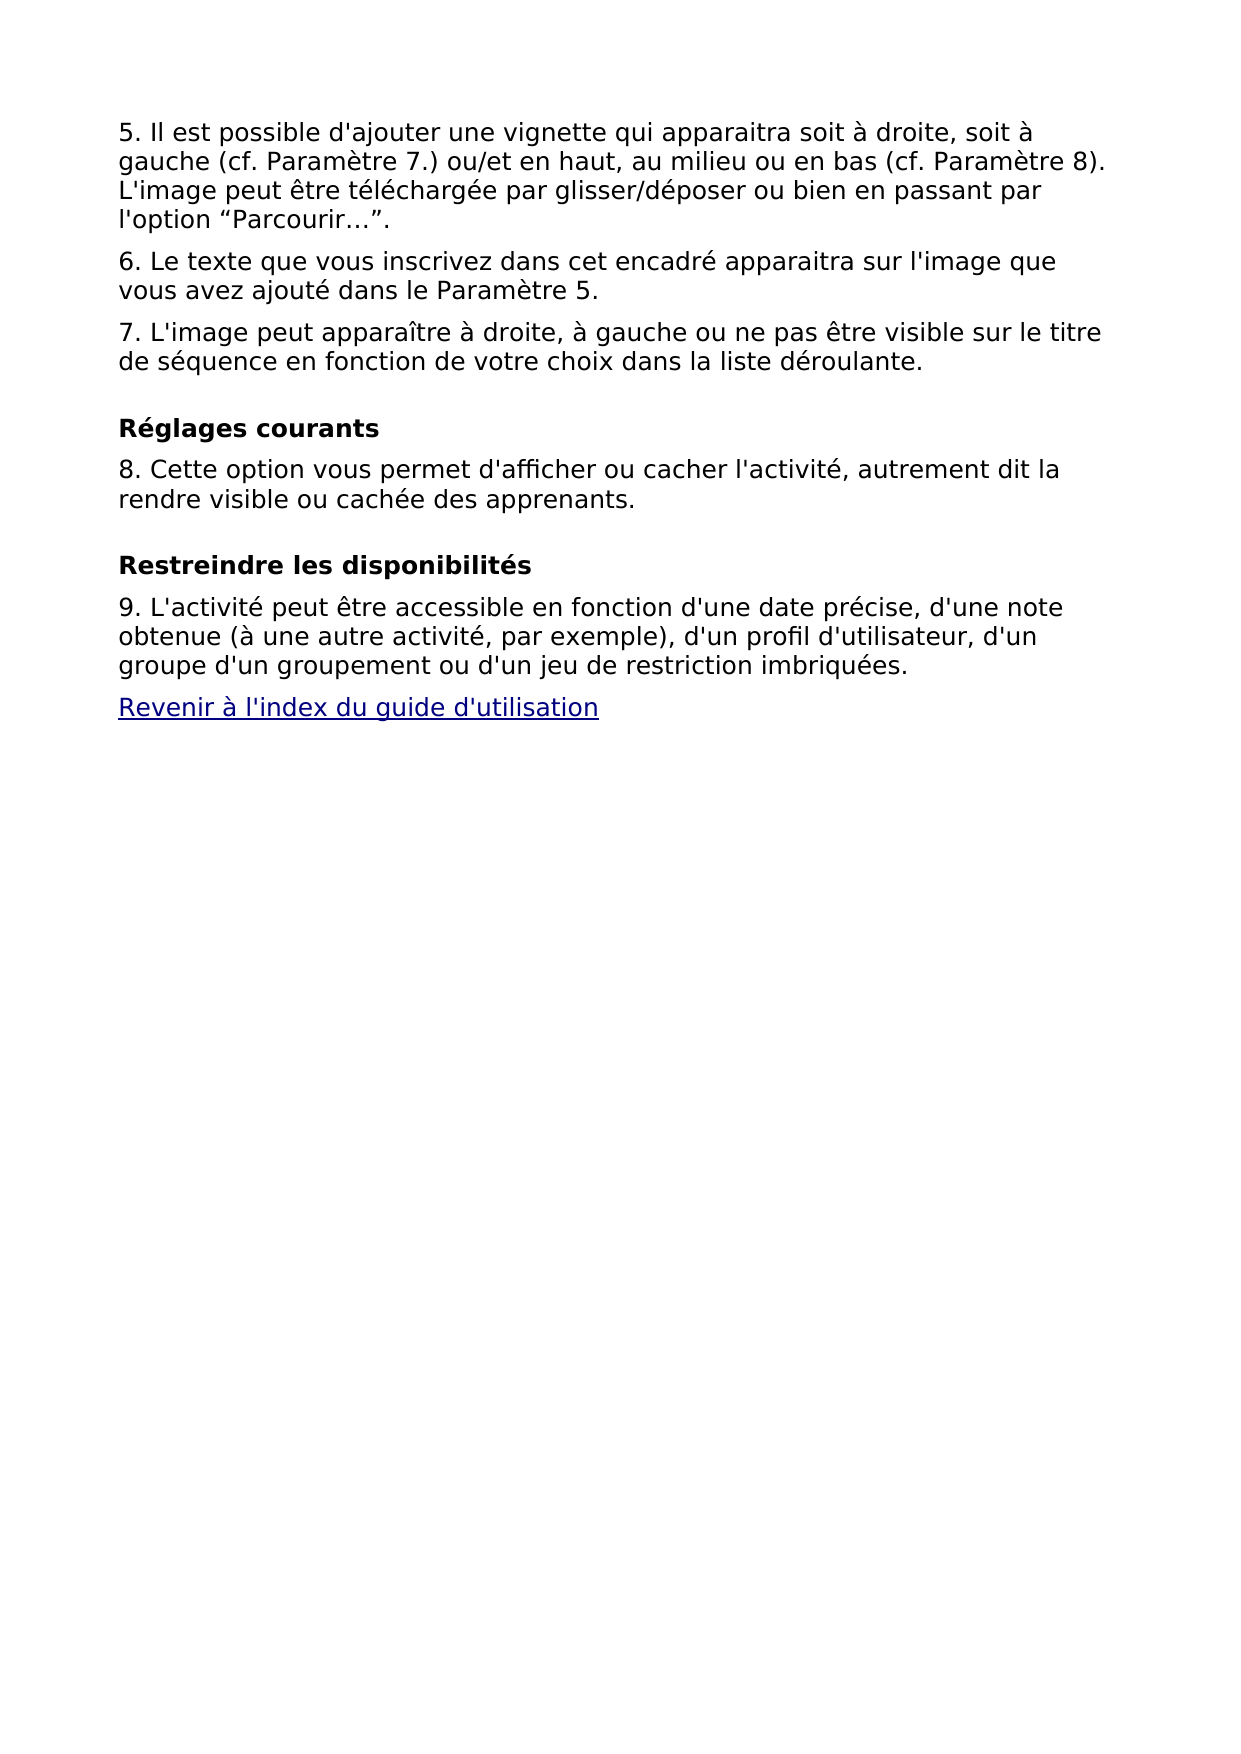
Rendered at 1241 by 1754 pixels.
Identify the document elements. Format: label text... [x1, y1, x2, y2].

subtitle Réglages courants [118, 414, 1122, 443]
text 8. Cette option vous permet d'afficher ou cacher l'activité, autrement dit la rendre visible ou cachée des apprenants. [118, 456, 1122, 514]
text 6. Le texte que vous inscrivez dans cet encadré apparaitra sur l'image que vous avez ajouté dans le Paramètre 5. [118, 247, 1122, 306]
subtitle Restreindre les disponibilités [118, 551, 1122, 581]
text 7. L'image peut apparaître à droite, à gauche ou ne pas être visible sur le titre de séquence en fonction de votre choix dans la liste déroulante. [118, 318, 1122, 376]
text 5. Il est possible d'ajouter une vignette qui apparaitra soit à droite, soit à gauche (cf. Paramètre 7.) ou/et en haut, au milieu ou en bas (cf. Paramètre 8). L'image peut être téléchargée par glisser/déposer ou bien en passant par l'option “Parcourir…”. [118, 118, 1122, 235]
text 9. L'activité peut être accessible en fonction d'une date précise, d'une note obtenue (à une autre activité, par exemple), d'un profil d'utilisateur, d'un groupe d'un groupement ou d'un jeu de restriction imbriquées. [118, 593, 1122, 681]
text Revenir à l'index du guide d'utilisation [118, 693, 1122, 722]
